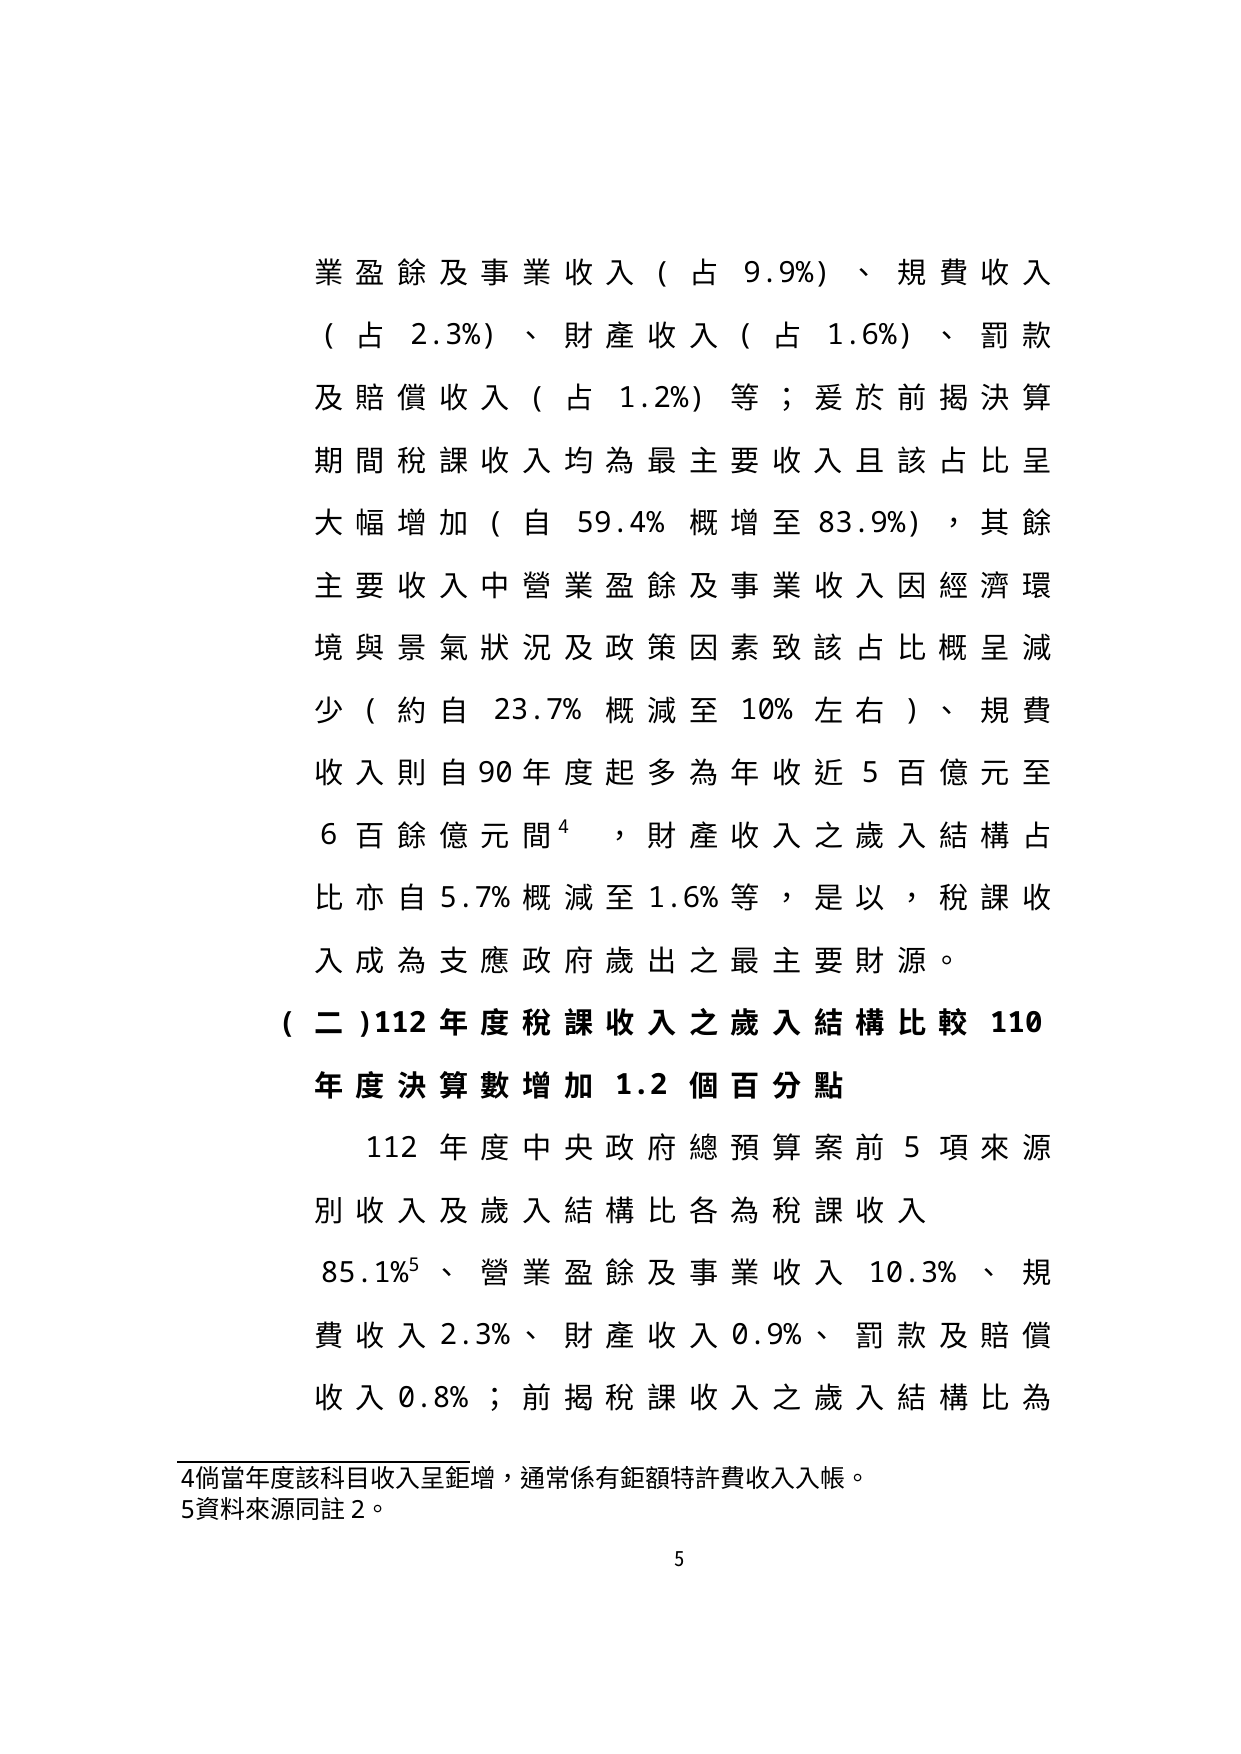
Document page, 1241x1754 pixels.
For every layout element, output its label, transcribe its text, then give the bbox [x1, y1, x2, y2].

text 業盈餘及事業收入(占9.9%)、規費收入(占2.3%)、財產收入(占1.6%)、罰款及賠償收入(占1.2%)等；爰於前揭決算期間稅課收入均為最主要收入且該占比呈大幅增加(自59.4%概增至83.9%)，其餘主要收入中營業盈餘及事業收入因經濟環境與景氣狀況及政策因素致該占比概呈減少(約自23.7%概減至10%左右)、規費收入則自90年度起多為年收近5百億元至6百餘億元間，財產收入之歲入結構占比亦自5.7%概減至1.6%等，是以，稅課收入成為支應政府歲出之最主要財源。 [271, 229, 1058, 979]
text 112年度中央政府總預算案前5項來源別收入及歲入結構比各為稅課收入85.1%、營業盈餘及事業收入10.3%、規費收入2.3%、財產收入0.9%、罰款及賠償收入0.8%；前揭稅課收入之歲入結構比為 [271, 1104, 1058, 1417]
text 倘當年度該科目收入呈鉅增，通常係有鉅額特許費收入入帳。 [870, 1462, 1063, 1493]
text 資料來源同註2。 [180, 1493, 195, 1525]
text 資料來源同註2。 [390, 1493, 1063, 1525]
text (二)112年度稅課收入之歲入結構比較110年度決算數增加1.2個百分點 [242, 979, 1058, 1104]
